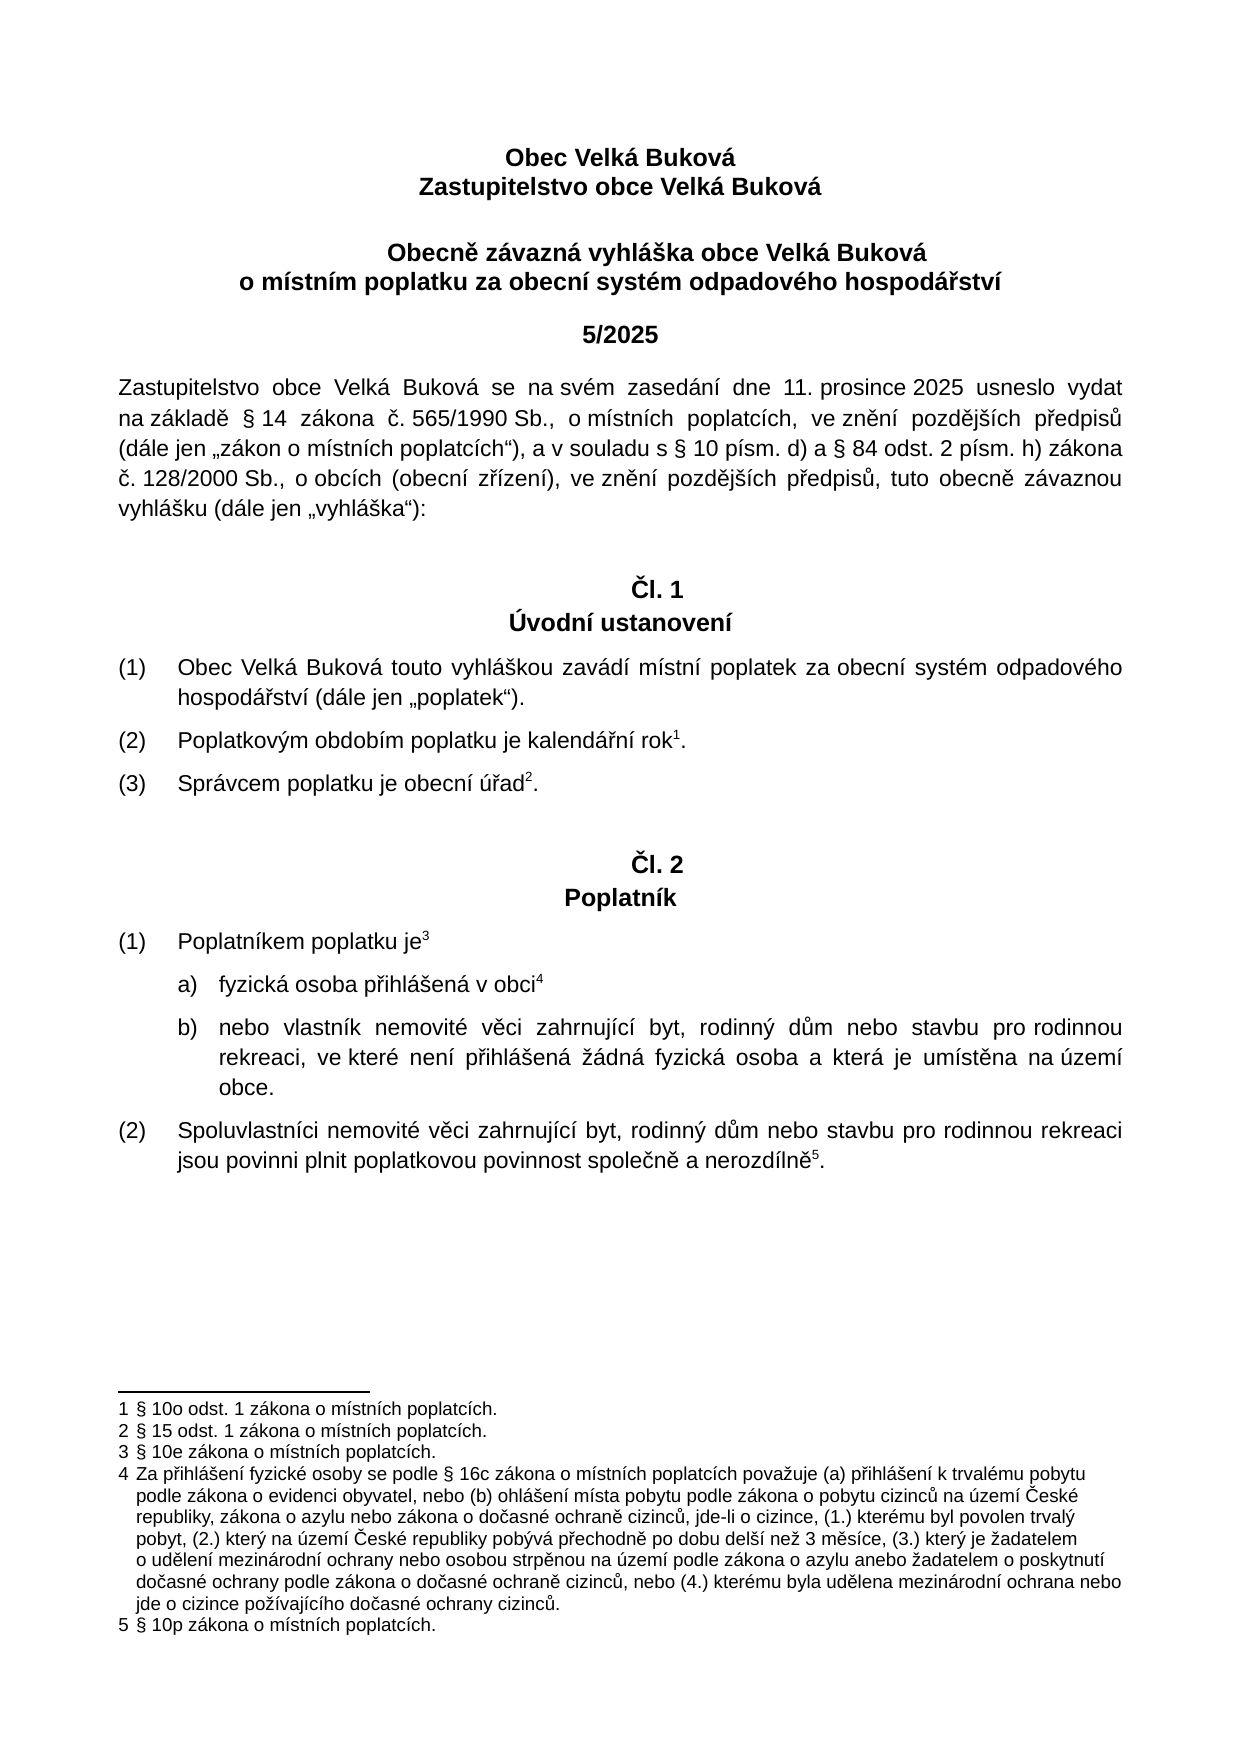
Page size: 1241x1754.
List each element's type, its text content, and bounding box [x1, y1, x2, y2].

text 5/2025 [118, 320, 1122, 349]
list Za přihlášení fyzické osoby se podle § 16c zákona o místních poplatcích považuje (a) přihlášení k trvalému pobytu podle zákona o evidenci obyvatel, nebo (b) ohlášení místa pobytu podle zákona o pobytu cizinců na území České republiky, zákona o azylu nebo zákona o dočasné ochraně cizinců, jde-li o cizince, (1.) kterému byl povolen trvalý pobyt, (2.) který na území České republiky pobývá přechodně po dobu delší než 3 měsíce, (3.) který je žadatelem o udělení mezinárodní ochrany nebo osobou strpěnou na území podle zákona o azylu anebo žadatelem o poskytnutí dočasné ochrany podle zákona o dočasné ochraně cizinců, nebo (4.) kterému byla udělena mezinárodní ochrana nebo jde o cizince požívajícího dočasné ochrany cizinců. [118, 1463, 1122, 1614]
list Poplatníkem poplatku je [118, 928, 1122, 954]
subtitle Čl. 2 Poplatník [118, 850, 1122, 911]
text Zastupitelstvo obce Velká Buková se na svém zasedání dne 11. prosince 2025 usneslo vydat na základě § 14 zákona č. 565/1990 Sb., o místních poplatcích, ve znění pozdějších předpisů (dále jen „zákon o místních poplatcích“), a v souladu s § 10 písm. d) a § 84 odst. 2 písm. h) zákona č. 128/2000 Sb., o obcích (obecní zřízení), ve znění pozdějších předpisů, tuto obecně závaznou vyhlášku (dále jen „vyhláška“): [118, 374, 1122, 521]
list Spoluvlastníci nemovité věci zahrnující byt, rodinný dům nebo stavbu pro rodinnou rekreaci jsou povinni plnit poplatkovou povinnost společně a nerozdílně. [118, 1117, 1122, 1173]
list nebo vlastník nemovité věci zahrnující byt, rodinný dům nebo stavbu pro rodinnou rekreaci, ve které není přihlášená žádná fyzická osoba a která je umístěna na území obce. [177, 1014, 1122, 1100]
title Obec Velká Buková Zastupitelstvo obce Velká Buková [118, 143, 1122, 201]
list Obec Velká Buková touto vyhláškou zavádí místní poplatek za obecní systém odpadového hospodářství (dále jen „poplatek“). [118, 654, 1122, 710]
list fyzická osoba přihlášená v obci [177, 971, 1122, 997]
list § 10p zákona o místních poplatcích. [118, 1614, 1122, 1635]
subtitle Čl. 1 Úvodní ustanovení [118, 575, 1122, 637]
list § 15 odst. 1 zákona o místních poplatcích. [118, 1420, 1122, 1441]
list § 10o odst. 1 zákona o místních poplatcích. [118, 1398, 1122, 1420]
subtitle Obecně závazná vyhláška obce Velká Buková o místním poplatku za obecní systém odpadového hospodářství [118, 238, 1122, 295]
list Poplatkovým obdobím poplatku je kalendářní rok. [118, 727, 1122, 753]
list Správcem poplatku je obecní úřad. [118, 769, 1122, 796]
list § 10e zákona o místních poplatcích. [118, 1441, 1122, 1463]
